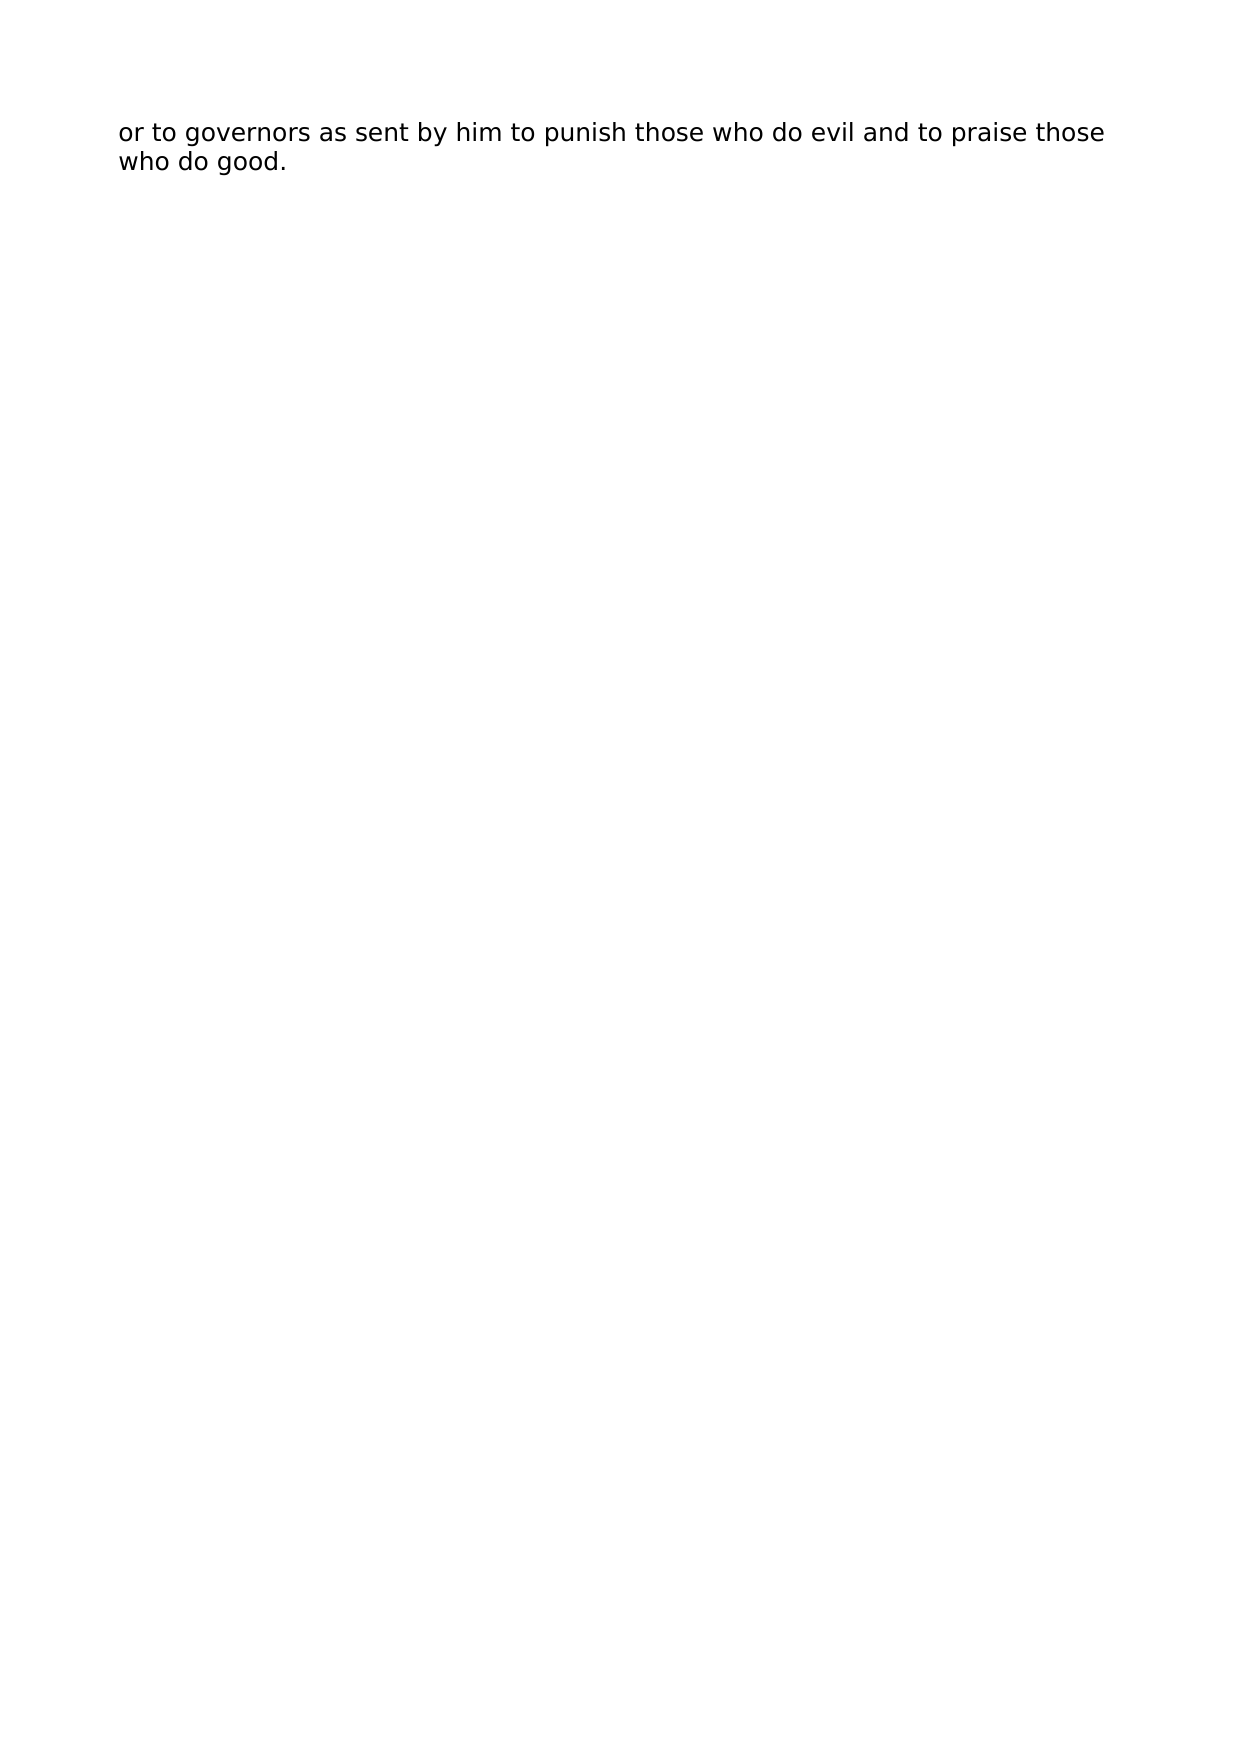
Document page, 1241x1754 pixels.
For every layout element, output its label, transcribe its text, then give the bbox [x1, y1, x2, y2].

text or to governors as sent by him to punish those who do evil and to praise those who do good. [118, 118, 1122, 176]
